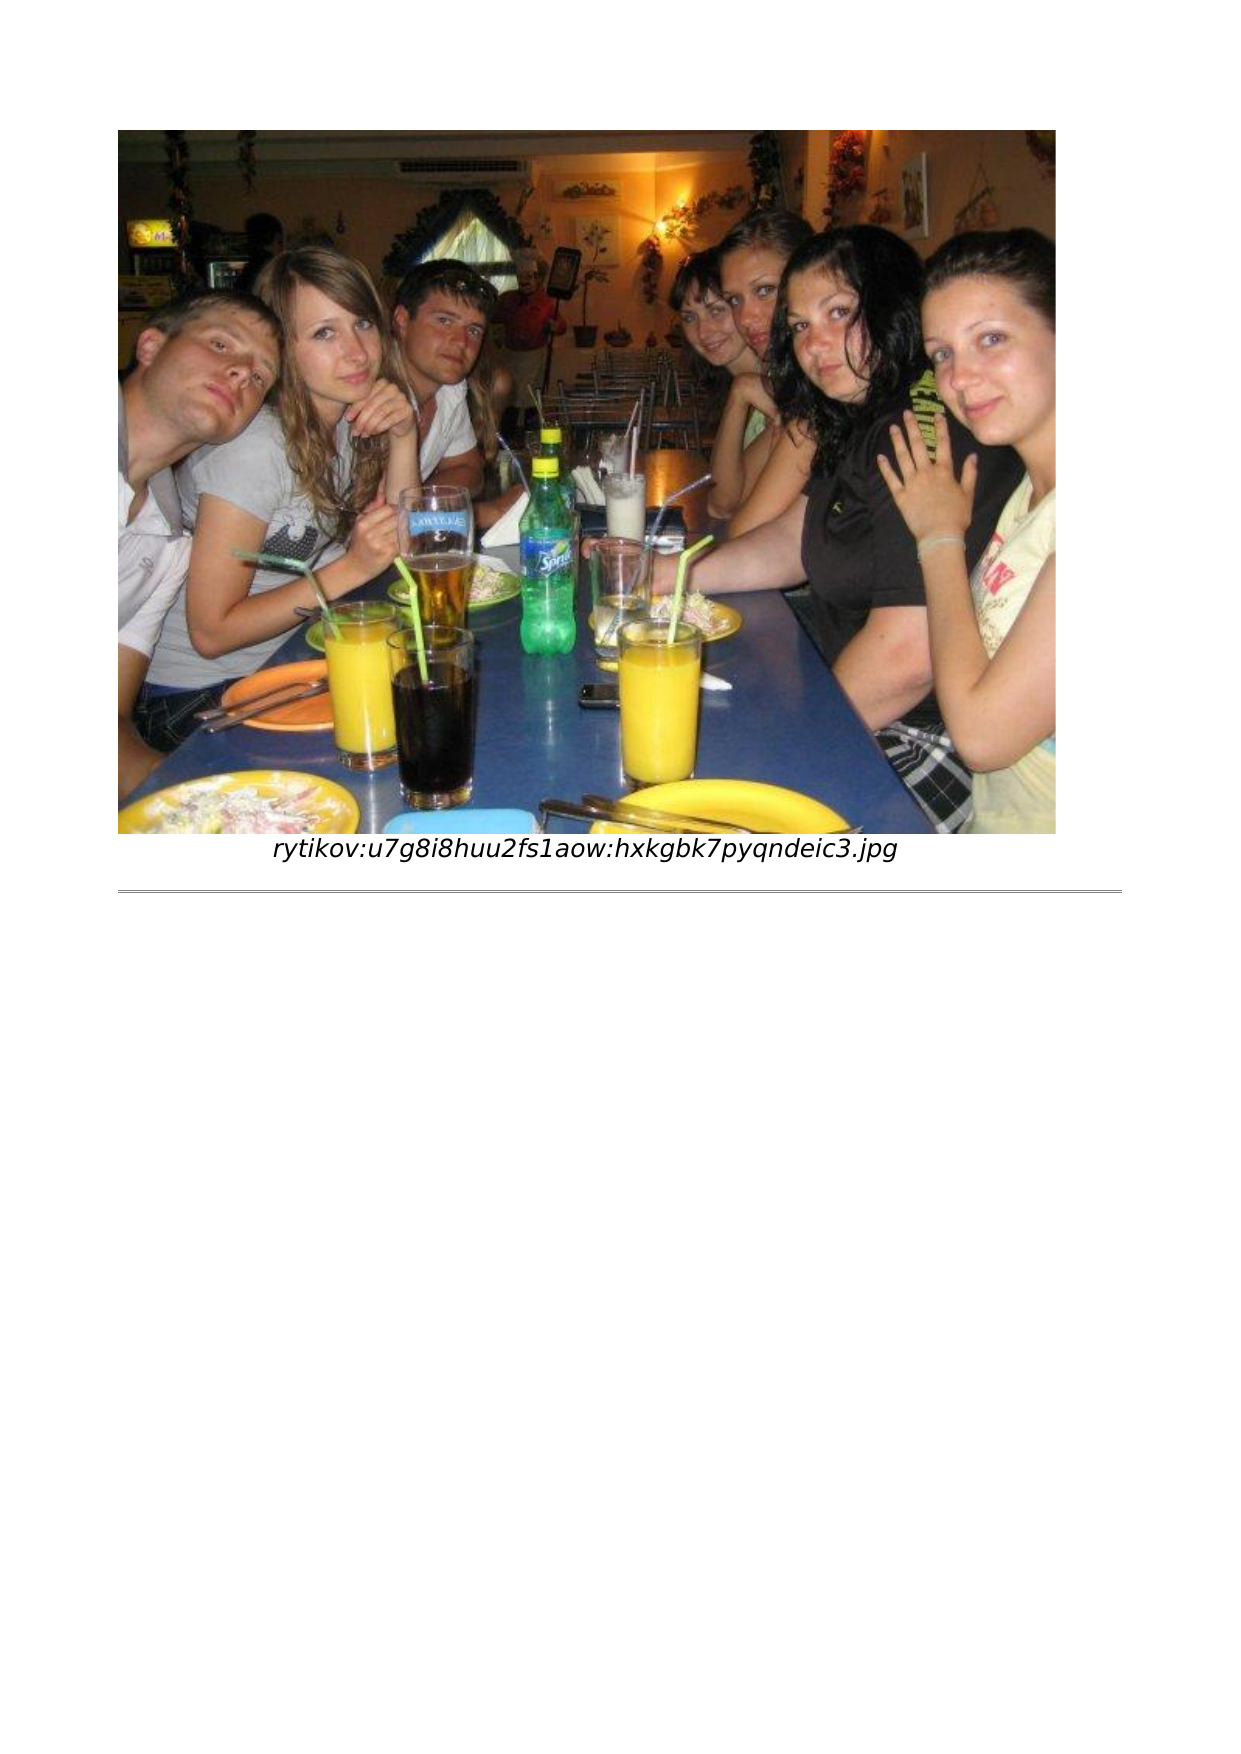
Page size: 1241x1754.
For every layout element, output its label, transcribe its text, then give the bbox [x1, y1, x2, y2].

picture [118, 130, 1056, 834]
text rytikov:u7g8i8huu2fs1aow:hxkgbk7pyqndeic3.jpg [118, 834, 1056, 863]
